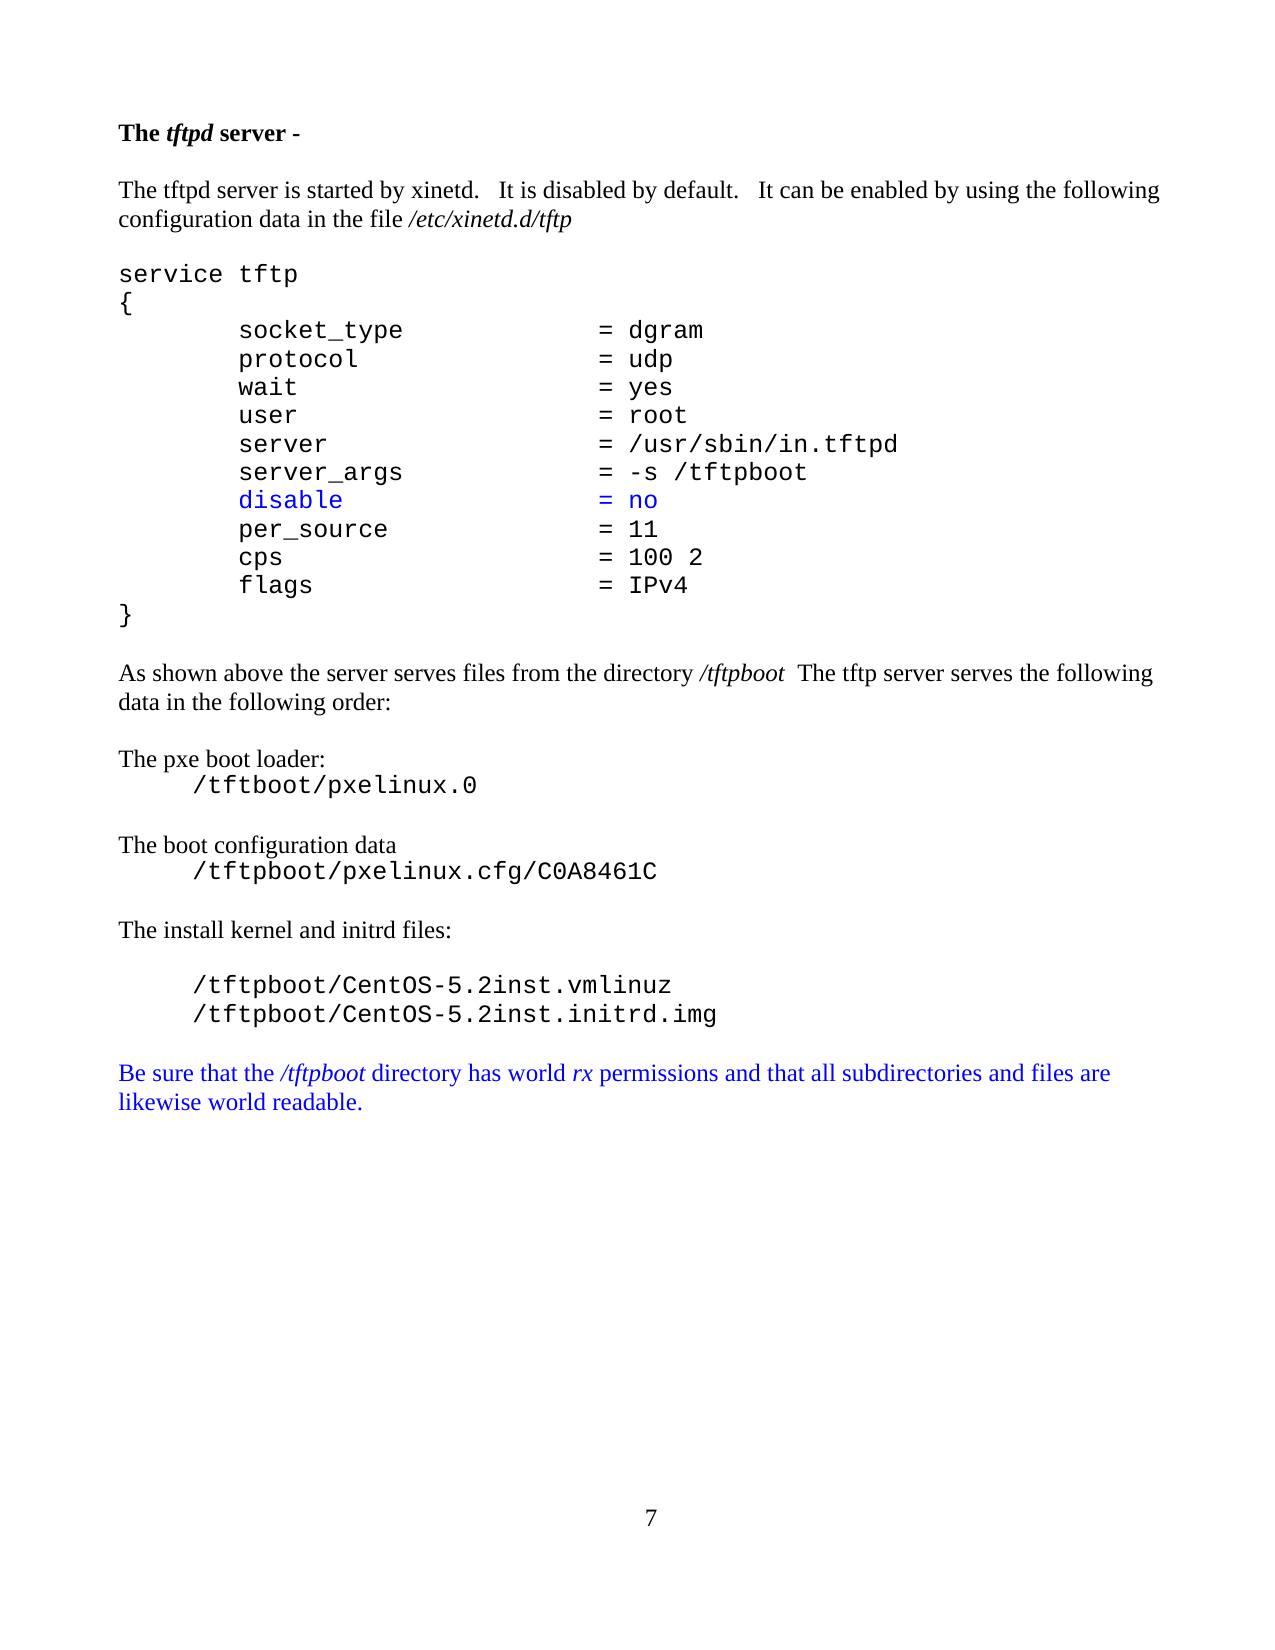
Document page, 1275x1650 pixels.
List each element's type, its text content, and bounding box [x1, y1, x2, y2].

text disable = no [118, 488, 1183, 516]
text flags = IPv4 [118, 573, 1183, 601]
text protocol = udp [118, 346, 1183, 375]
text The install kernel and initrd files: [118, 916, 1183, 944]
text /tftpboot/pxelinux.cfg/C0A8461C [118, 859, 1183, 887]
text socket_type = dgram [118, 318, 1183, 346]
text The boot configuration data [118, 830, 1183, 859]
text } [118, 601, 1183, 630]
text /tftpboot/CentOS-5.2inst.initrd.img [192, 1001, 1183, 1030]
text per_source = 11 [118, 516, 1183, 545]
text server = /usr/sbin/in.tftpd [118, 431, 1183, 460]
text server_args = -s /tftpboot [118, 460, 1183, 488]
text /tftboot/pxelinux.0 [118, 773, 1183, 801]
text The pxe boot loader: [118, 744, 1183, 773]
text { [118, 290, 1183, 318]
text The tftpd server - [118, 118, 1183, 147]
text user = root [118, 403, 1183, 431]
text /tftpboot/CentOS-5.2inst.vmlinuz [192, 973, 1183, 1001]
text wait = yes [118, 375, 1183, 403]
text service tftp [118, 261, 1183, 290]
text Be sure that the /tftpboot directory has world rx permissions and that all subdirectories and files are likewise world readable. [118, 1058, 1183, 1116]
text The tftpd server is started by xinetd. It is disabled by default. It can be enabled by using the following configuration data in the file /etc/xinetd.d/tftp [118, 176, 1183, 233]
text As shown above the server serves files from the directory /tftpboot The tftp server serves the following data in the following order: [118, 658, 1183, 716]
text cps = 100 2 [118, 545, 1183, 573]
